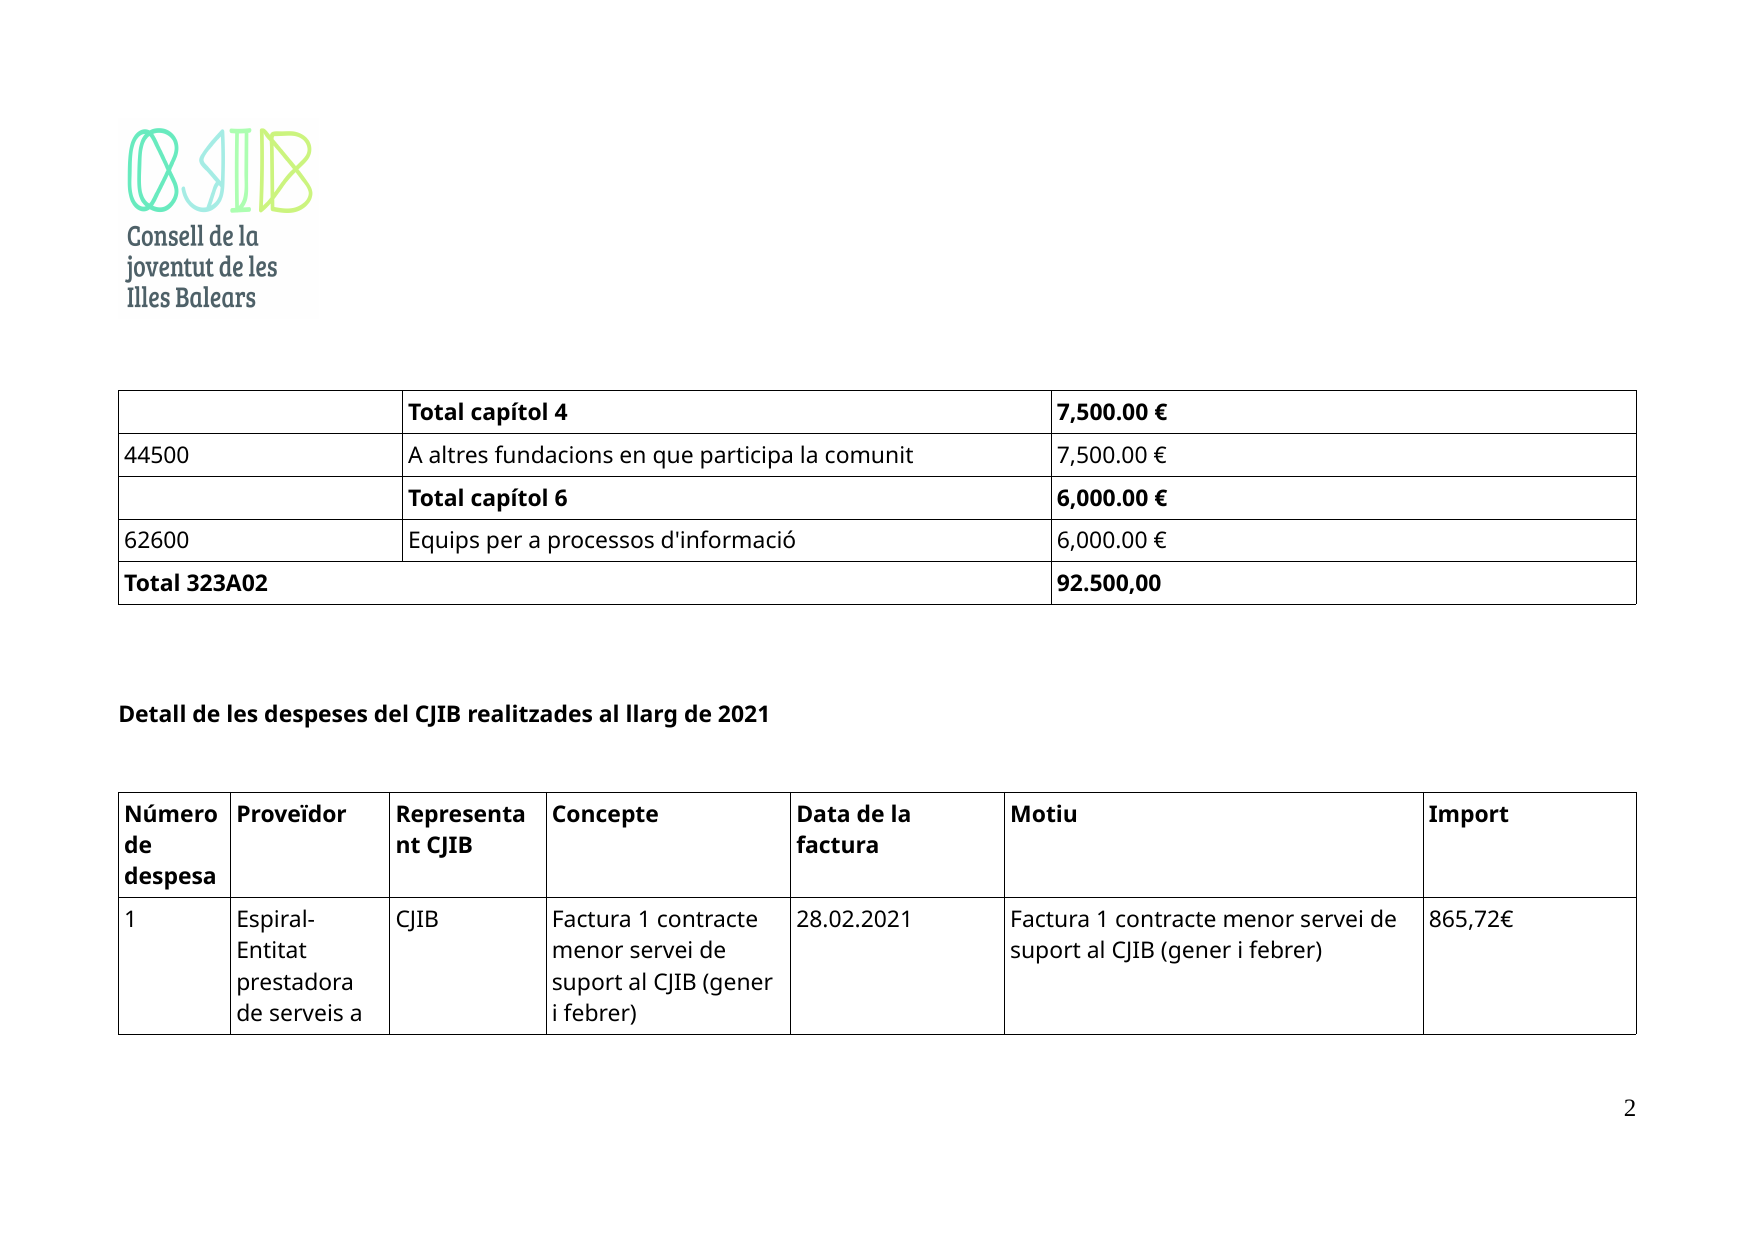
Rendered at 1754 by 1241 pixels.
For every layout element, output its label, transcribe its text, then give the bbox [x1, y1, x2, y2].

table_cell 62600 [119, 520, 402, 561]
table_header Número de despesa [119, 793, 230, 897]
table_header Import [1424, 793, 1636, 897]
table_cell Equips per a processos d'informació [403, 520, 1051, 561]
table_cell Factura 1 contracte menor servei de suport al CJIB (gener i febrer) [547, 898, 790, 1034]
table_cell 1 [119, 898, 230, 1034]
table_cell 865,72€ [1424, 898, 1636, 1034]
table_cell 6.000,00 € [1052, 520, 1636, 561]
table_cell 28.02.2021 [791, 898, 1004, 1034]
table_header Motiu [1005, 793, 1423, 897]
table_cell 44500 [119, 434, 402, 476]
table_cell Total capítol 4 [403, 391, 1051, 433]
table_cell 6.000,00 € [1052, 477, 1636, 518]
table_cell [119, 477, 402, 518]
table_header Data de la factura [791, 793, 1004, 897]
table_cell CJIB [390, 898, 546, 1034]
picture [118, 118, 319, 319]
table_cell [119, 391, 402, 433]
table_header Proveïdor [231, 793, 389, 897]
table_cell 7.500,00 € [1052, 391, 1636, 433]
table_cell Factura 1 contracte menor servei de suport al CJIB (gener i febrer) [1005, 898, 1423, 1034]
text Detall de les despeses del CJIB realitzades al llarg de 2021 [118, 698, 1636, 729]
table_cell 92.500,00 [1052, 562, 1636, 604]
table_cell Total 323A02 [119, 562, 1051, 604]
table_header Representant CJIB [390, 793, 546, 897]
table_cell Espiral-Entitat prestadora de serveis a [231, 898, 389, 1034]
table_cell A altres fundacions en que participa la comunit [403, 434, 1051, 476]
table_cell 7.500,00 € [1052, 434, 1636, 476]
table_header Concepte [547, 793, 790, 897]
table_cell Total capítol 6 [403, 477, 1051, 518]
